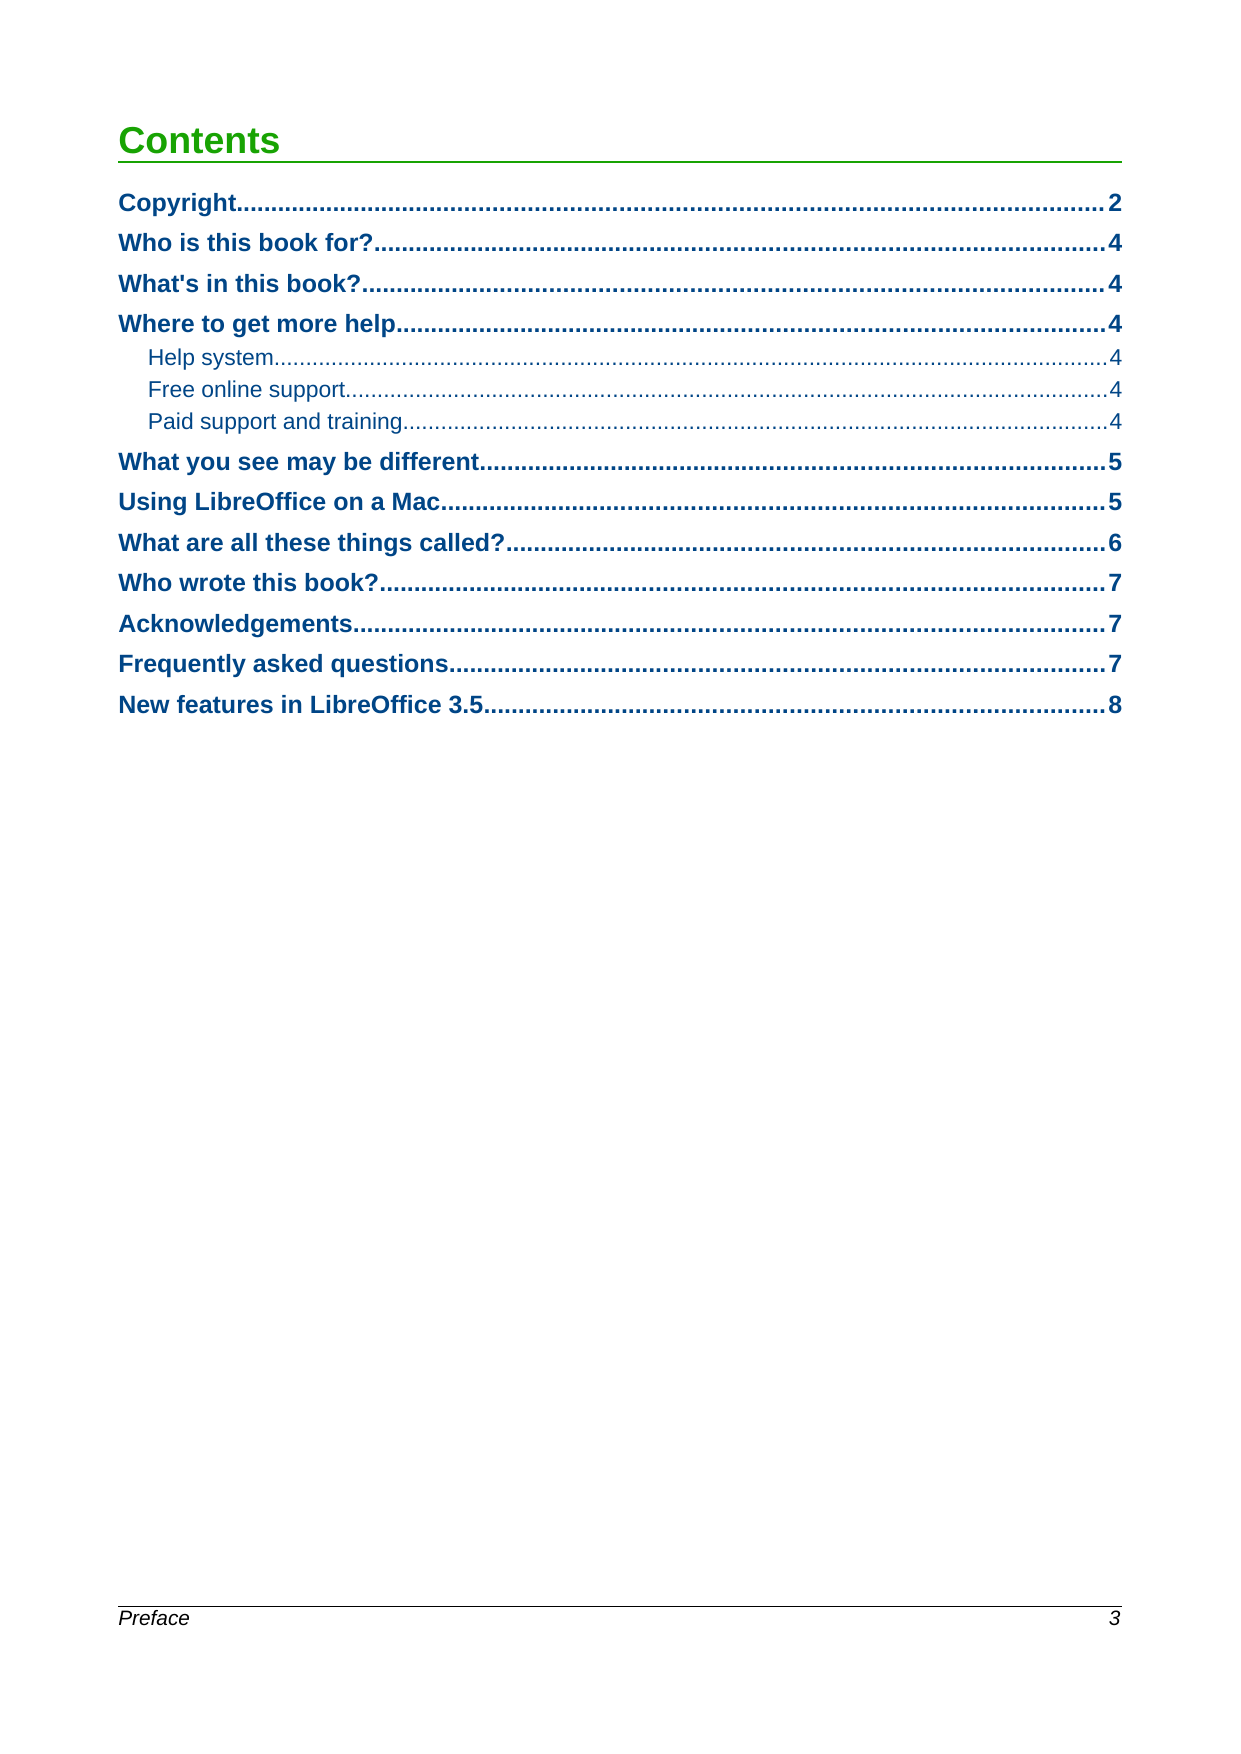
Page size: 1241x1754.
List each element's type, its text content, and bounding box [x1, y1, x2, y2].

text What are all these things called? 6 [118, 527, 1122, 556]
text Copyright 2 [118, 187, 1122, 216]
text Using LibreOffice on a Mac 5 [118, 487, 1122, 516]
text Who wrote this book? 7 [118, 568, 1122, 597]
text Acknowledgements 7 [118, 608, 1122, 637]
text Help system 4 [148, 344, 1122, 370]
text What's in this book? 4 [118, 268, 1122, 297]
text Where to get more help 4 [118, 309, 1122, 338]
text Contents [118, 118, 1122, 161]
text Frequently asked questions 7 [118, 649, 1122, 678]
text Free online support 4 [148, 376, 1122, 402]
text What you see may be different 5 [118, 446, 1122, 475]
text Paid support and training 4 [148, 408, 1122, 435]
text New features in LibreOffice 3.5 8 [118, 689, 1122, 718]
text Who is this book for? 4 [118, 228, 1122, 257]
